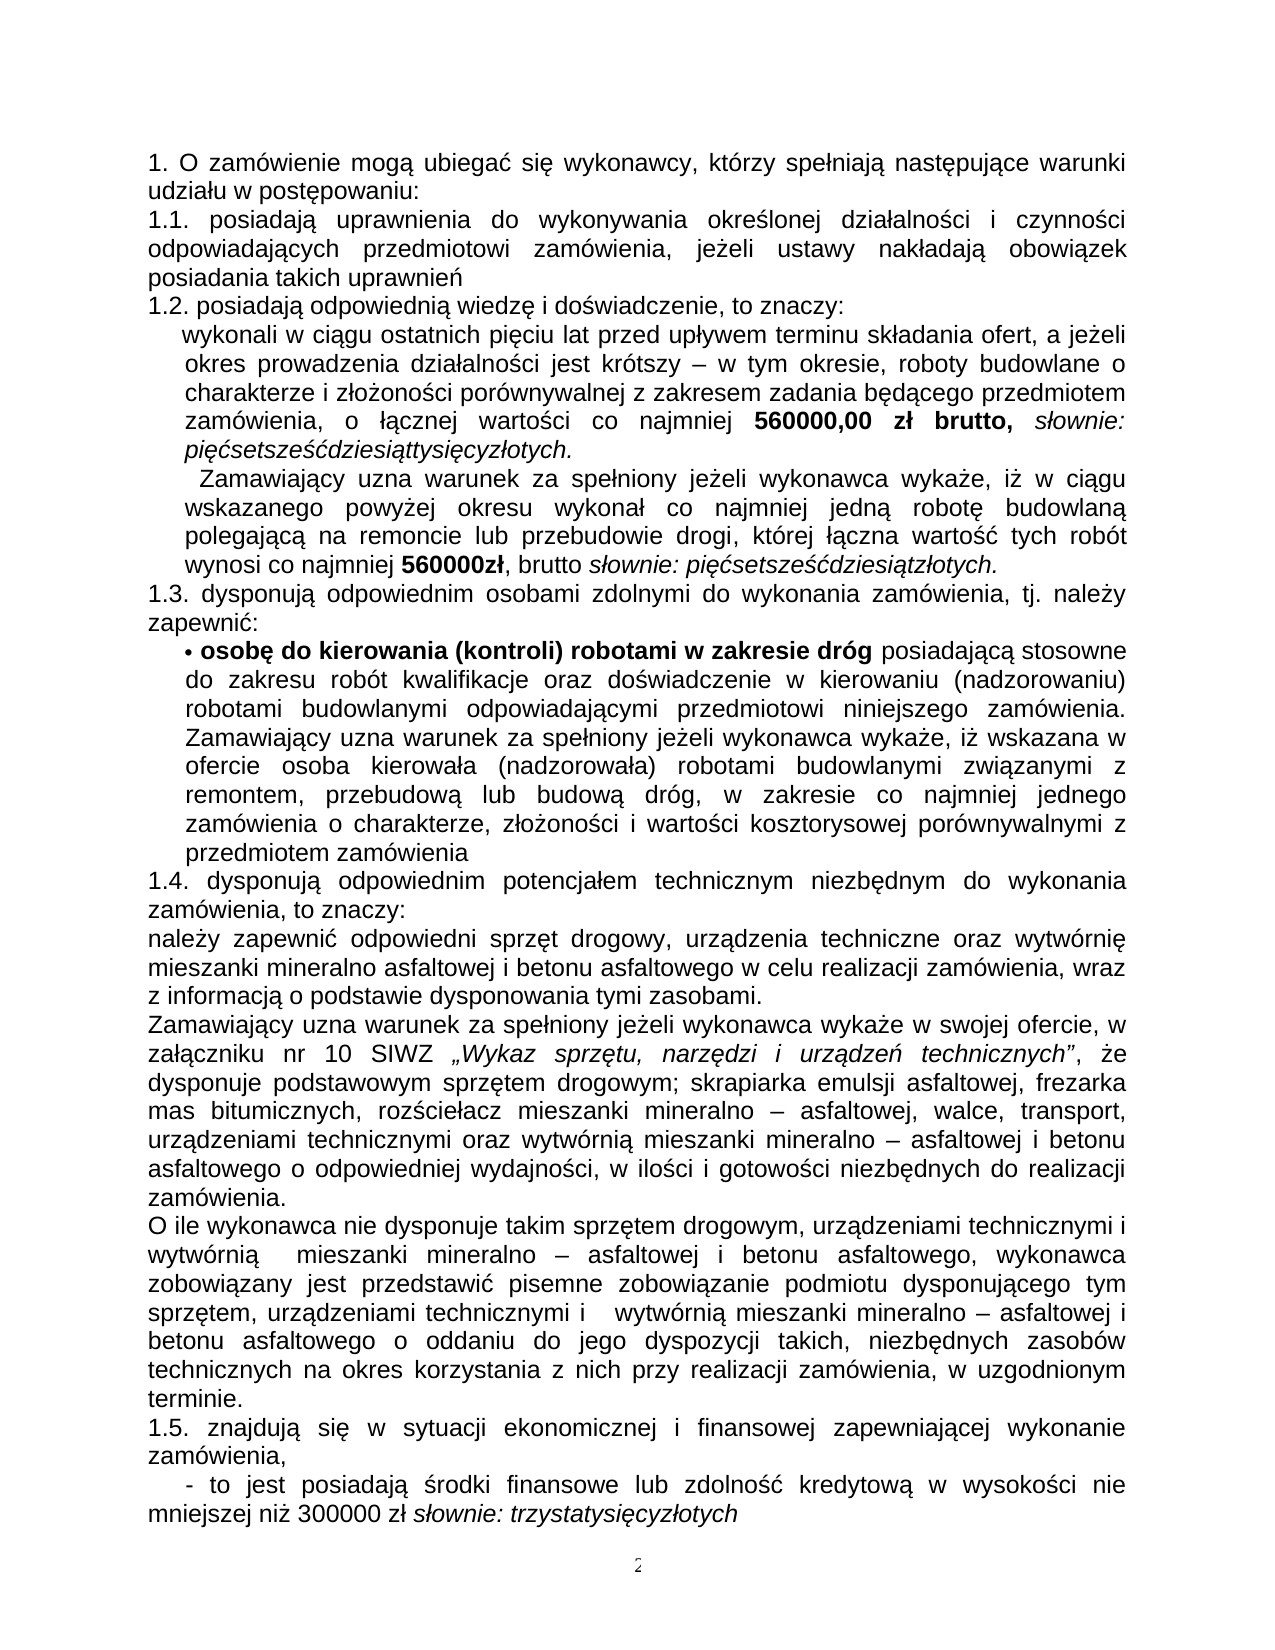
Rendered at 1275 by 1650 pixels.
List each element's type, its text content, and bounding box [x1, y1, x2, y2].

text wykonali w ciągu ostatnich pięciu lat przed upływem terminu składania ofert, a jeżeli okres prowadzenia działalności jest krótszy – w tym okresie, roboty budowlane o charakterze i złożoności porównywalnej z zakresem zadania będącego przedmiotem zamówienia, o łącznej wartości co najmniej 560000,00 zł brutto, słownie: pięćsetsześćdziesiąttysięcyzłotych. [148, 320, 1127, 464]
text 1.2. posiadają odpowiednią wiedzę i doświadczenie, to znaczy: [148, 291, 1127, 320]
text 1.1. posiadają uprawnienia do wykonywania określonej działalności i czynności odpowiadających przedmiotowi zamówienia, jeżeli ustawy nakładają obowiązek posiadania takich uprawnień [148, 205, 1127, 291]
text 1.3. dysponują odpowiednim osobami zdolnymi do wykonania zamówienia, tj. należy zapewnić: [148, 579, 1127, 636]
text - to jest posiadają środki finansowe lub zdolność kredytową w wysokości nie mniejszej niż 300000 zł słownie: trzystatysięcyzłotych [148, 1470, 1127, 1528]
list osobę do kierowania (kontroli) robotami w zakresie dróg posiadającą stosowne do zakresu robót kwalifikacje oraz doświadczenie w kierowaniu (nadzorowaniu) robotami budowlanymi odpowiadającymi przedmiotowi niniejszego zamówienia. Zamawiający uzna warunek za spełniony jeżeli wykonawca wykaże, iż wskazana w ofercie osoba kierowała (nadzorowała) robotami budowlanymi związanymi z remontem, przebudową lub budową dróg, w zakresie co najmniej jednego zamówienia o charakterze, złożoności i wartości kosztorysowej porównywalnymi z przedmiotem zamówienia [185, 636, 1127, 866]
text Zamawiający uzna warunek za spełniony jeżeli wykonawca wykaże, iż w ciągu wskazanego powyżej okresu wykonał co najmniej jedną robotę budowlaną polegającą na remoncie lub przebudowie drogi, której łączna wartość tych robót wynosi co najmniej 560000zł, brutto słownie: pięćsetsześćdziesiątzłotych. [148, 464, 1127, 579]
text 1.5. znajdują się w sytuacji ekonomicznej i finansowej zapewniającej wykonanie zamówienia, [148, 1413, 1127, 1470]
text 1. O zamówienie mogą ubiegać się wykonawcy, którzy spełniają następujące warunki udziału w postępowaniu: [148, 148, 1127, 205]
text należy zapewnić odpowiedni sprzęt drogowy, urządzenia techniczne oraz wytwórnię mieszanki mineralno asfaltowej i betonu asfaltowego w celu realizacji zamówienia, wraz z informacją o podstawie dysponowania tymi zasobami. [148, 924, 1127, 1010]
text 1.4. dysponują odpowiednim potencjałem technicznym niezbędnym do wykonania zamówienia, to znaczy: [148, 866, 1127, 924]
text O ile wykonawca nie dysponuje takim sprzętem drogowym, urządzeniami technicznymi i wytwórnią mieszanki mineralno – asfaltowej i betonu asfaltowego, wykonawca zobowiązany jest przedstawić pisemne zobowiązanie podmiotu dysponującego tym sprzętem, urządzeniami technicznymi i wytwórnią mieszanki mineralno – asfaltowej i betonu asfaltowego o oddaniu do jego dyspozycji takich, niezbędnych zasobów technicznych na okres korzystania z nich przy realizacji zamówienia, w uzgodnionym terminie. [148, 1211, 1127, 1413]
text Zamawiający uzna warunek za spełniony jeżeli wykonawca wykaże w swojej ofercie, w załączniku nr 10 SIWZ „Wykaz sprzętu, narzędzi i urządzeń technicznych”, że dysponuje podstawowym sprzętem drogowym; skrapiarka emulsji asfaltowej, frezarka mas bitumicznych, rozściełacz mieszanki mineralno – asfaltowej, walce, transport, urządzeniami technicznymi oraz wytwórnią mieszanki mineralno – asfaltowej i betonu asfaltowego o odpowiedniej wydajności, w ilości i gotowości niezbędnych do realizacji zamówienia. [148, 1010, 1127, 1211]
